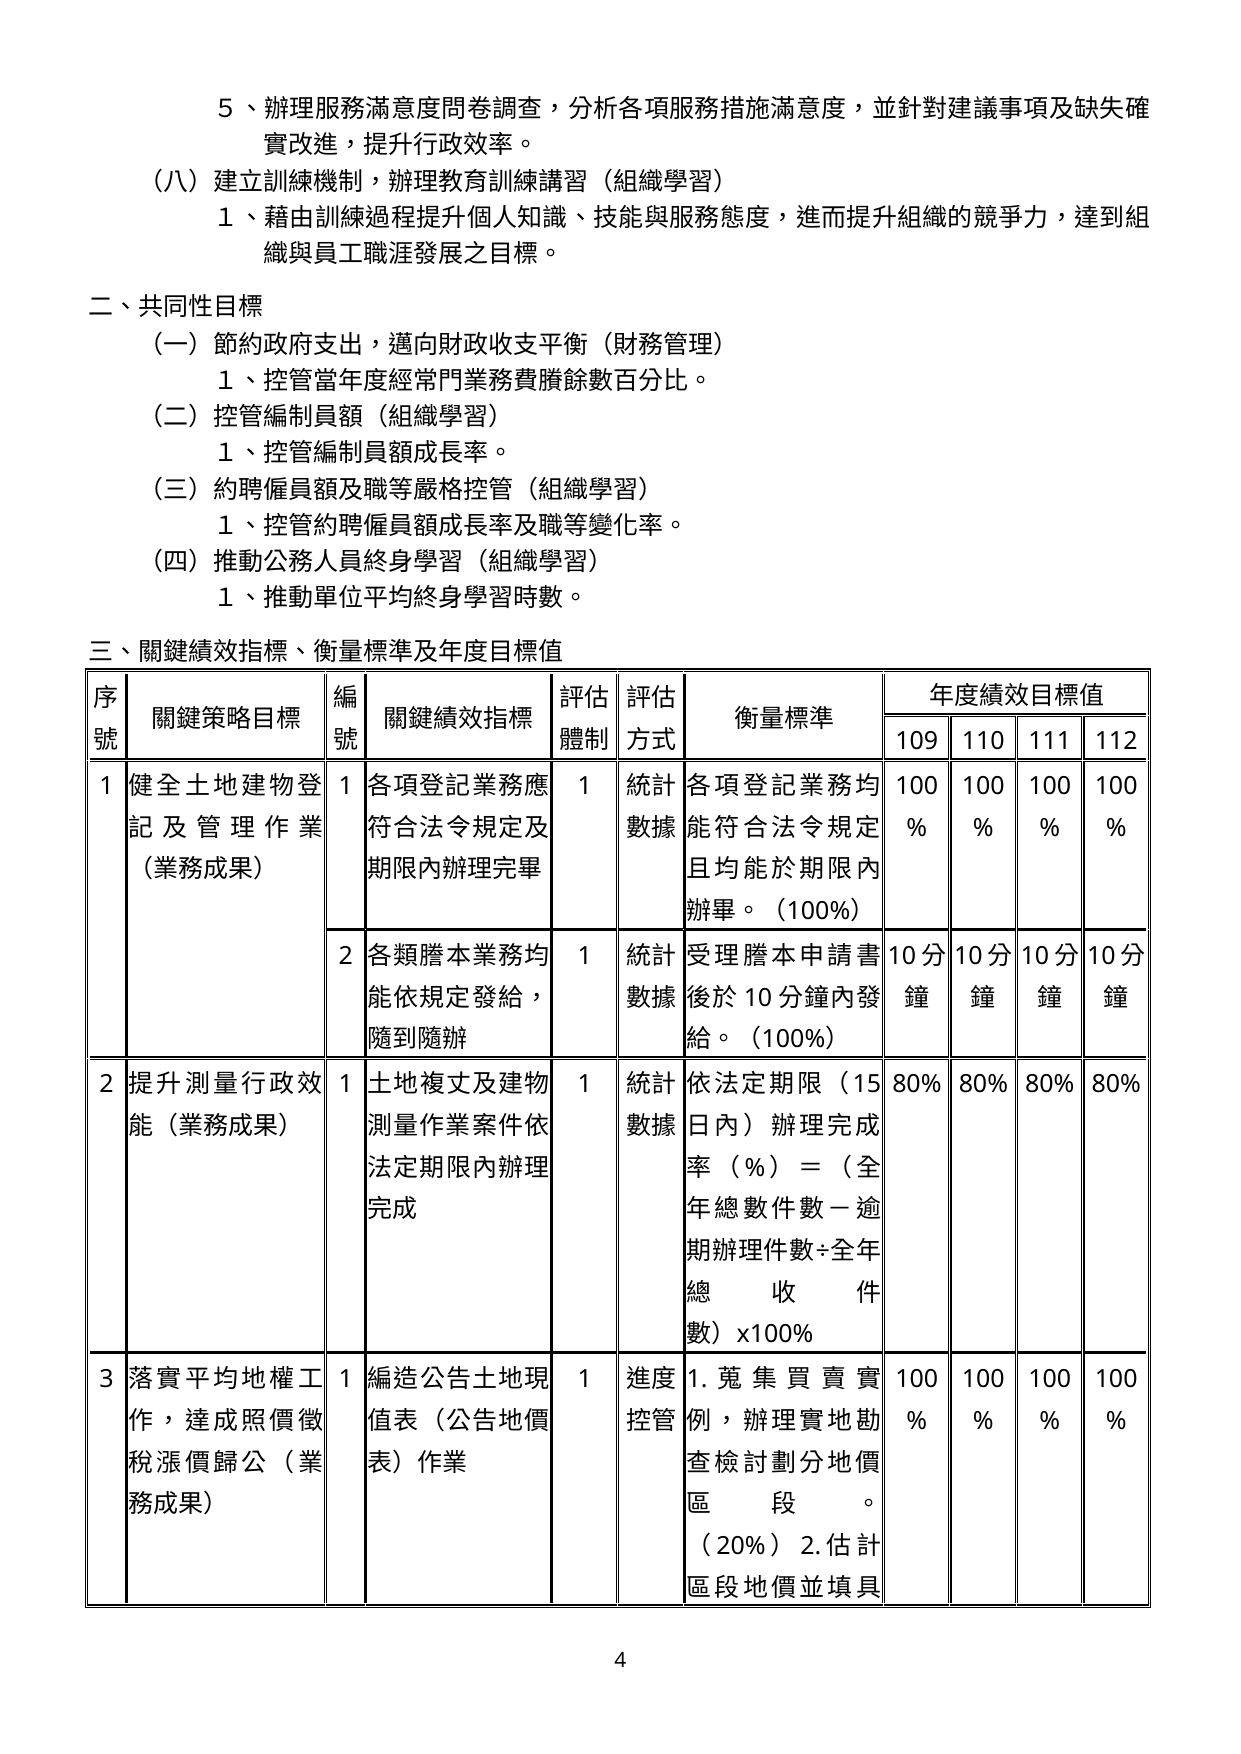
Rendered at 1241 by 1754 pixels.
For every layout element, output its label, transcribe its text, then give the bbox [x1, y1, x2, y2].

table_cell 112 [1085, 713, 1148, 758]
text 三、關鍵績效指標、衡量標準及年度目標值 [89, 627, 1152, 668]
table_cell 提升測量行政效能（業務成果） [128, 1060, 324, 1351]
text １、推動單位平均終身學習時數。 [214, 578, 1152, 614]
table_cell 各項登記業務應符合法令規定及期限內辦理完畢 [367, 762, 550, 928]
table_cell 80% [1018, 1060, 1081, 1351]
table_cell 111 [1018, 717, 1081, 758]
table_cell 80% [885, 1060, 948, 1351]
table_cell 109 [885, 717, 948, 758]
table_cell 100% [1085, 758, 1148, 928]
table_cell 各項登記業務均能符合法令規定且均能於期限內辦畢。（100%） [686, 762, 882, 928]
table_cell 受理謄本申請書後於10分鐘內發給。（100%） [686, 931, 882, 1056]
table_header 編號 [326, 672, 365, 758]
table_cell 1 [553, 762, 616, 928]
table_cell 1 [551, 1354, 618, 1604]
table_cell 80% [1085, 1056, 1148, 1351]
text （一）節約政府支出，邁向財政收支平衡（財務管理） [139, 324, 1152, 360]
table_cell 100% [952, 762, 1015, 928]
table_cell 1 [327, 1060, 364, 1351]
text （二）控管編制員額（組織學習） [139, 397, 1152, 433]
table_cell 土地複丈及建物測量作業案件依法定期限內辦理完成 [367, 1060, 550, 1351]
table_header 關鍵績效指標 [365, 672, 551, 758]
table_cell 100% [1083, 1351, 1148, 1604]
table_header 關鍵策略目標 [126, 672, 326, 758]
table_cell 10分鐘 [885, 931, 948, 1056]
table_header 評估體制 [551, 672, 618, 758]
text １、控管當年度經常門業務費賸餘數百分比。 [214, 360, 1152, 397]
table_header 序號 [88, 672, 126, 758]
text ５、辦理服務滿意度問卷調查，分析各項服務措施滿意度，並針對建議事項及缺失確實改進，提升行政效率。 [214, 89, 1152, 161]
table_cell 2 [327, 931, 364, 1056]
table_cell 100% [885, 762, 948, 928]
table_header 評估方式 [618, 670, 684, 758]
text １、控管約聘僱員額成長率及職等變化率。 [214, 505, 1152, 542]
table_cell 10分鐘 [1085, 928, 1149, 1056]
table_cell 依法定期限（15日內）辦理完成率（%）＝（全年總數件數－逾期辦理件數÷全年總收件數）x100% [686, 1060, 882, 1351]
text （八）建立訓練機制，辦理教育訓練講習（組織學習） [139, 161, 1152, 197]
table_cell 1 [553, 931, 616, 1056]
table_cell 統計數據 [619, 1060, 683, 1351]
table_cell 100% [950, 1354, 1016, 1604]
table_cell 健全土地建物登記及管理作業（業務成果） [128, 762, 324, 1056]
text １、控管編制員額成長率。 [214, 433, 1152, 469]
table_cell 100% [1018, 762, 1081, 928]
table_cell 3 [88, 1351, 126, 1604]
table_cell 10分鐘 [952, 931, 1015, 1056]
text １、藉由訓練過程提升個人知識、技能與服務態度，進而提升組織的競爭力，達到組織與員工職涯發展之目標。 [214, 197, 1152, 270]
table_cell 1 [327, 762, 364, 928]
text （四）推動公務人員終身學習（組織學習） [139, 542, 1152, 578]
table_cell 各類謄本業務均能依規定發給，隨到隨辦 [367, 931, 550, 1056]
table_header 年度績效目標值 [884, 672, 1148, 713]
table_header 衡量標準 [684, 672, 883, 758]
table_cell 110 [952, 717, 1015, 758]
table_cell 1 [326, 1354, 365, 1604]
text （三）約聘僱員額及職等嚴格控管（組織學習） [139, 469, 1152, 505]
table_cell 進度控管 [618, 1354, 684, 1604]
text 二、共同性目標 [89, 282, 1152, 324]
table_cell 1.蒐集買賣實例，辦理實地勘查檢討劃分地價區段。（20%）2.估計區段地價並填具 [684, 1354, 883, 1604]
table_cell 統計數據 [619, 762, 683, 928]
table_cell 統計數據 [619, 931, 683, 1056]
table_cell 落實平均地權工作，達成照價徵稅漲價歸公（業務成果） [126, 1354, 326, 1604]
table_cell 100% [1016, 1351, 1083, 1604]
table_cell 100% [884, 1351, 950, 1604]
table_cell 2 [88, 1056, 125, 1351]
table_cell 編造公告土地現值表（公告地價表）作業 [365, 1354, 551, 1604]
table_cell 1 [88, 758, 125, 1056]
table_cell 1 [553, 1060, 616, 1351]
table_cell 80% [952, 1060, 1015, 1351]
table_cell 10分鐘 [1018, 931, 1081, 1056]
